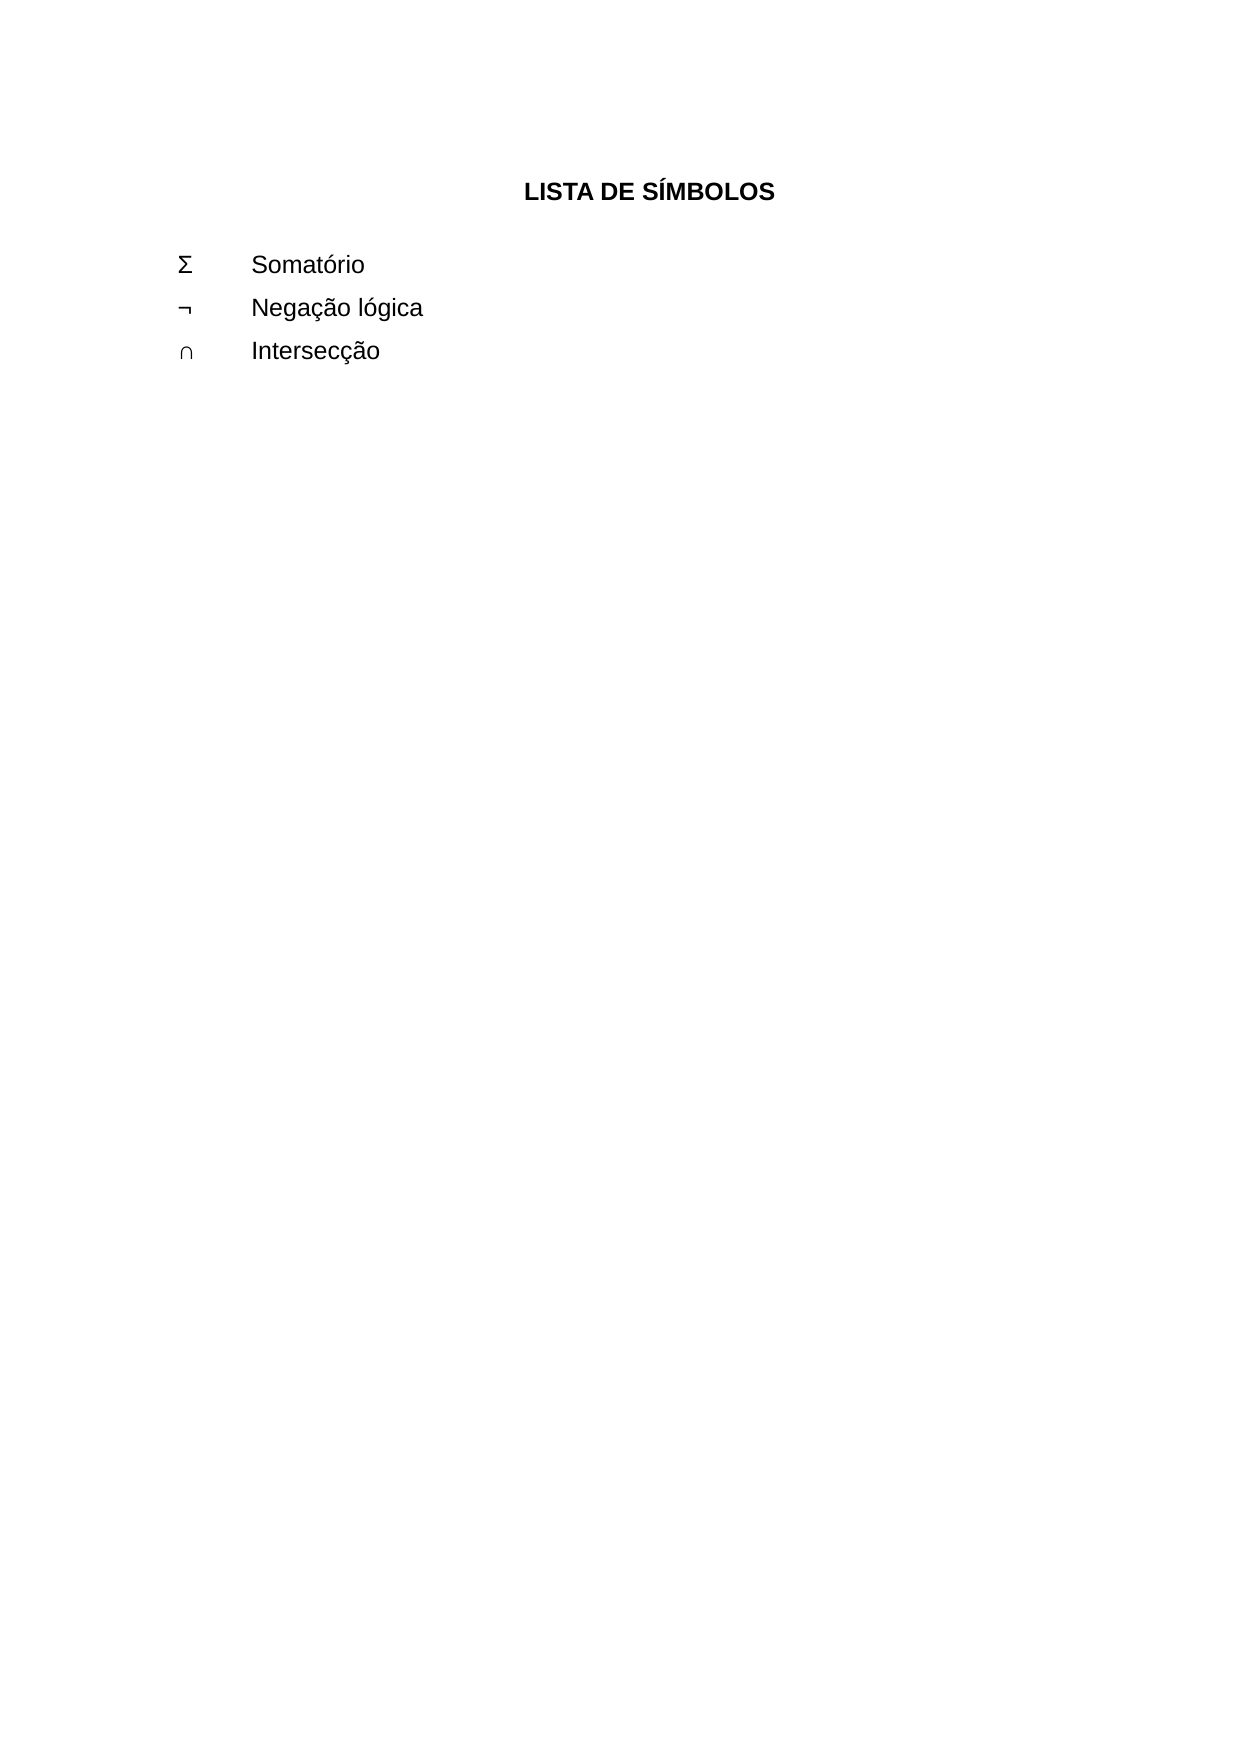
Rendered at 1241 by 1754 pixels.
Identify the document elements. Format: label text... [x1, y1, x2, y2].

text ∩ Intersecção [177, 336, 1122, 365]
text ¬ Negação lógica [177, 293, 1122, 322]
text Σ Somatório [177, 250, 1122, 278]
text LISTA DE SÍMBOLOS [177, 177, 1122, 206]
